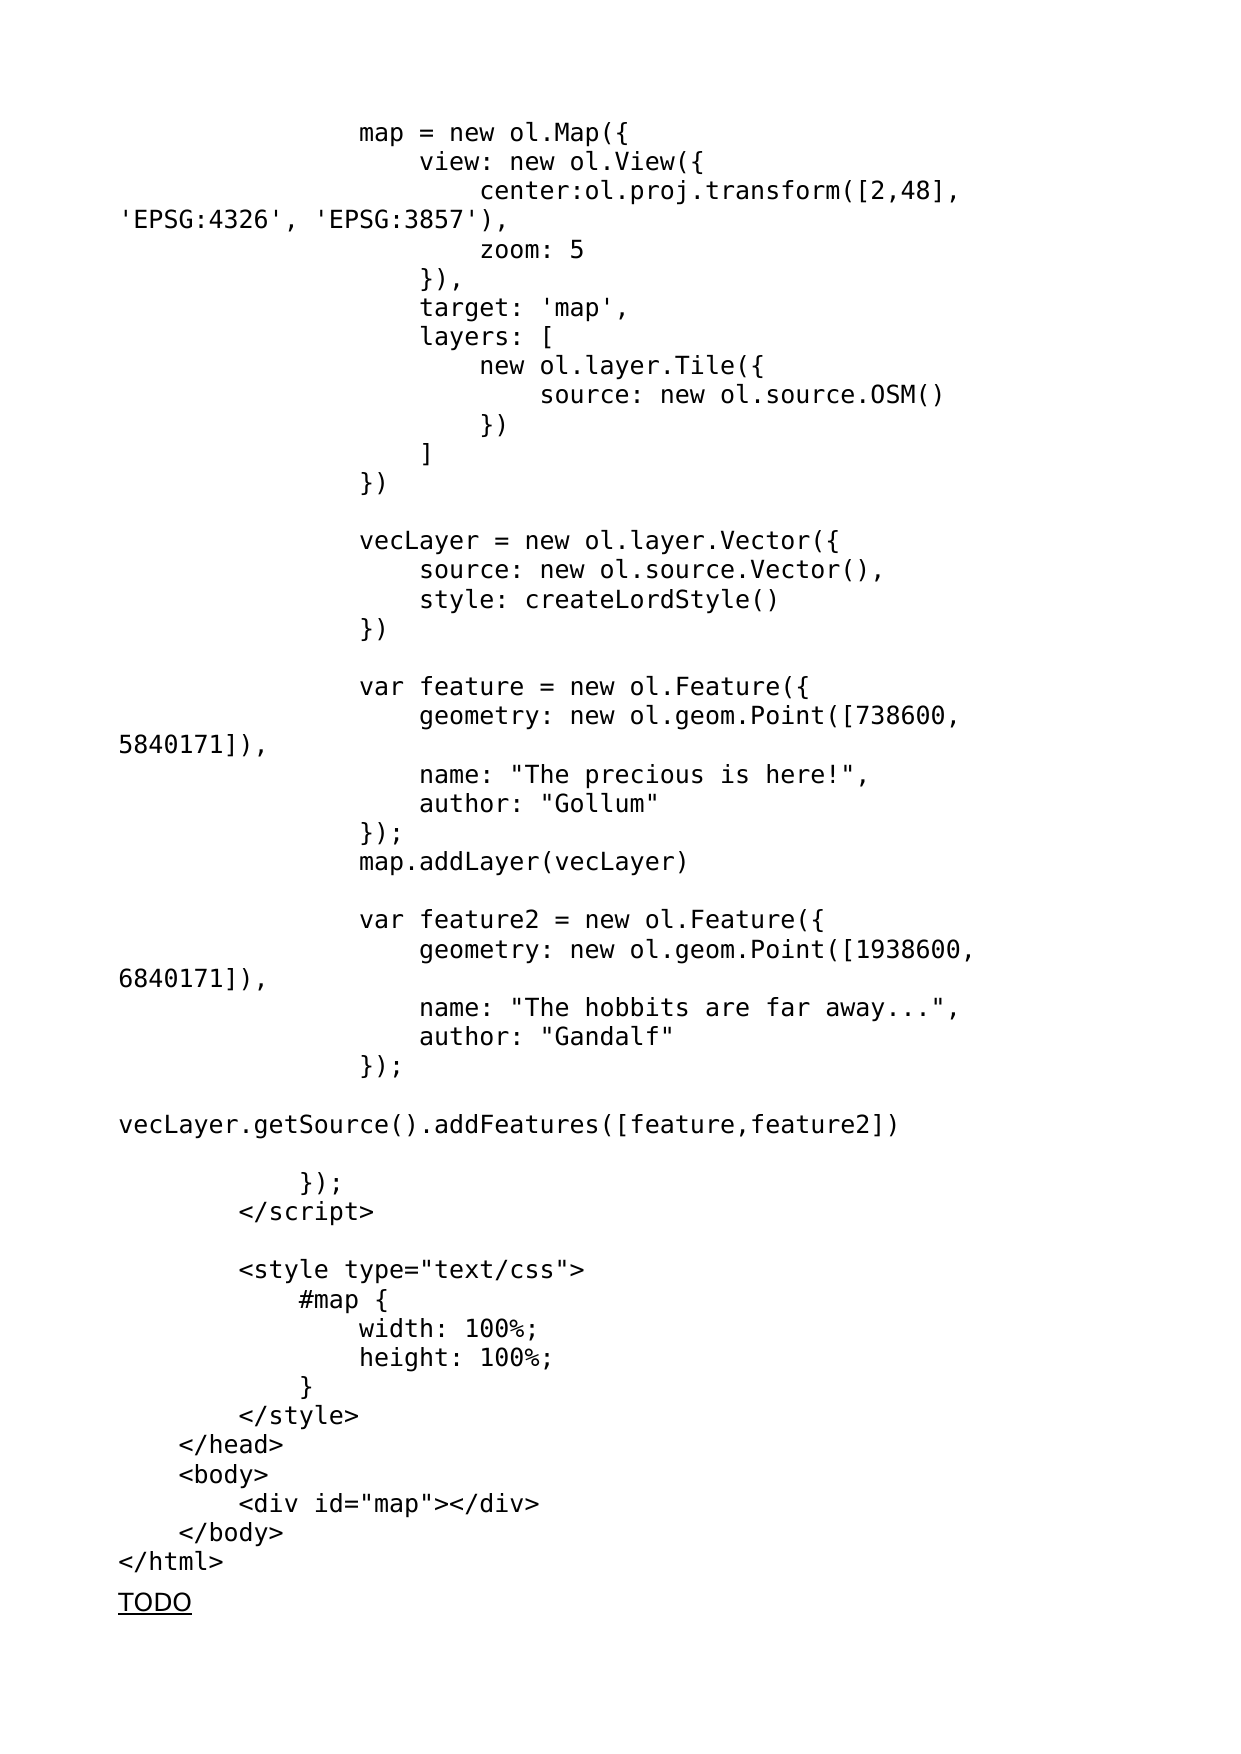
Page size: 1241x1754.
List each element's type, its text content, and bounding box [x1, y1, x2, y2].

text map = new ol.Map({ view: new ol.View({ center:ol.proj.transform([2,48], 'EPSG:4326', 'EPSG:3857'), zoom: 5 }), target: 'map', layers: [ new ol.layer.Tile({ source: new ol.source.OSM() }) ] }) vecLayer = new ol.layer.Vector({ source: new ol.source.Vector(), style: createLordStyle() }) var feature = new ol.Feature({ geometry: new ol.geom.Point([738600, 5840171]), name: "The precious is here!", author: "Gollum" }); map.addLayer(vecLayer) var feature2 = new ol.Feature({ geometry: new ol.geom.Point([1938600, 6840171]), name: "The hobbits are far away...", author: "Gandalf" }); vecLayer.getSource().addFeatures([feature,feature2]) }); </script> <style type="text/css"> #map { width: 100%; height: 100%; } </style> </head> <body> <div id="map"></div> </body> </html> [118, 118, 1122, 1576]
text TODO [118, 1588, 1122, 1617]
